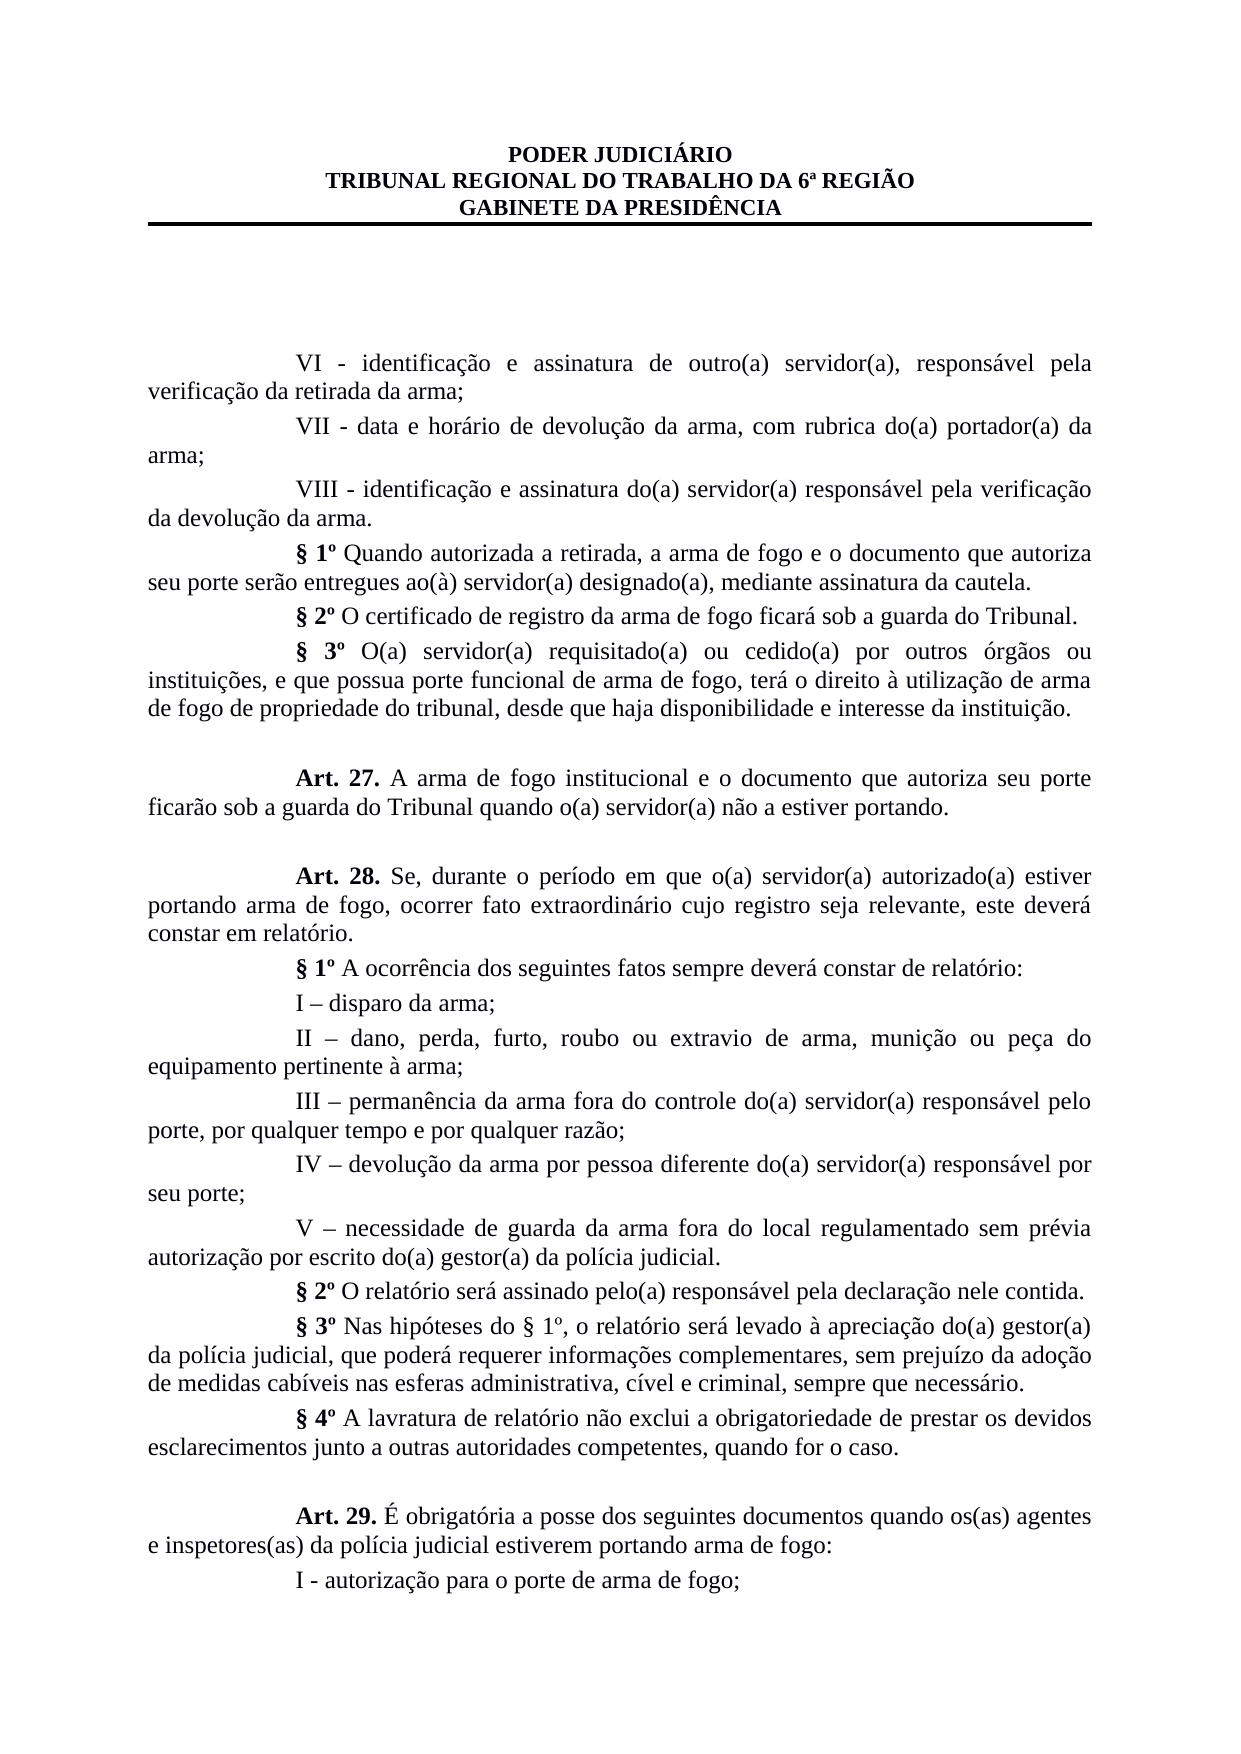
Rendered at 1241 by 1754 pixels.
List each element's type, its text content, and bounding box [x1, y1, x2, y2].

text § 4º A lavratura de relatório não exclui a obrigatoriedade de prestar os devidos esclarecimentos junto a outras autoridades competentes, quando for o caso. [148, 1403, 1092, 1461]
text Art. 27. A arma de fogo institucional e o documento que autoriza seu porte ficarão sob a guarda do Tribunal quando o(a) servidor(a) não a estiver portando. [148, 763, 1092, 820]
text § 1º Quando autorizada a retirada, a arma de fogo e o documento que autoriza seu porte serão entregues ao(à) servidor(a) designado(a), mediante assinatura da cautela. [148, 538, 1092, 595]
text § 2º O certificado de registro da arma de fogo ficará sob a guarda do Tribunal. [148, 601, 1092, 630]
text IV – devolução da arma por pessoa diferente do(a) servidor(a) responsável por seu porte; [148, 1149, 1092, 1207]
text § 3º Nas hipóteses do § 1º, o relatório será levado à apreciação do(a) gestor(a) da polícia judicial, que poderá requerer informações complementares, sem prejuízo da adoção de medidas cabíveis nas esferas administrativa, cível e criminal, sempre que necessário. [148, 1311, 1092, 1397]
text VI - identificação e assinatura de outro(a) servidor(a), responsável pela verificação da retirada da arma; [148, 348, 1092, 405]
text Art. 28. Se, durante o período em que o(a) servidor(a) autorizado(a) estiver portando arma de fogo, ocorrer fato extraordinário cujo registro seja relevante, este deverá constar em relatório. [148, 861, 1092, 947]
text VIII - identificação e assinatura do(a) servidor(a) responsável pela verificação da devolução da arma. [148, 474, 1092, 532]
text § 2º O relatório será assinado pelo(a) responsável pela declaração nele contida. [148, 1276, 1092, 1305]
text § 1º A ocorrência dos seguintes fatos sempre deverá constar de relatório: [148, 953, 1092, 982]
text I – disparo da arma; [148, 988, 1092, 1017]
text I - autorização para o porte de arma de fogo; [148, 1565, 1092, 1593]
text Art. 29. É obrigatória a posse dos seguintes documentos quando os(as) agentes e inspetores(as) da polícia judicial estiverem portando arma de fogo: [148, 1501, 1092, 1559]
text II – dano, perda, furto, roubo ou extravio de arma, munição ou peça do equipamento pertinente à arma; [148, 1023, 1092, 1080]
text V – necessidade de guarda da arma fora do local regulamentado sem prévia autorização por escrito do(a) gestor(a) da polícia judicial. [148, 1213, 1092, 1270]
text III – permanência da arma fora do controle do(a) servidor(a) responsável pelo porte, por qualquer tempo e por qualquer razão; [148, 1086, 1092, 1143]
text § 3º O(a) servidor(a) requisitado(a) ou cedido(a) por outros órgãos ou instituições, e que possua porte funcional de arma de fogo, terá o direito à utilização de arma de fogo de propriedade do tribunal, desde que haja disponibilidade e interesse da instituição. [148, 636, 1092, 722]
text VII - data e horário de devolução da arma, com rubrica do(a) portador(a) da arma; [148, 411, 1092, 468]
